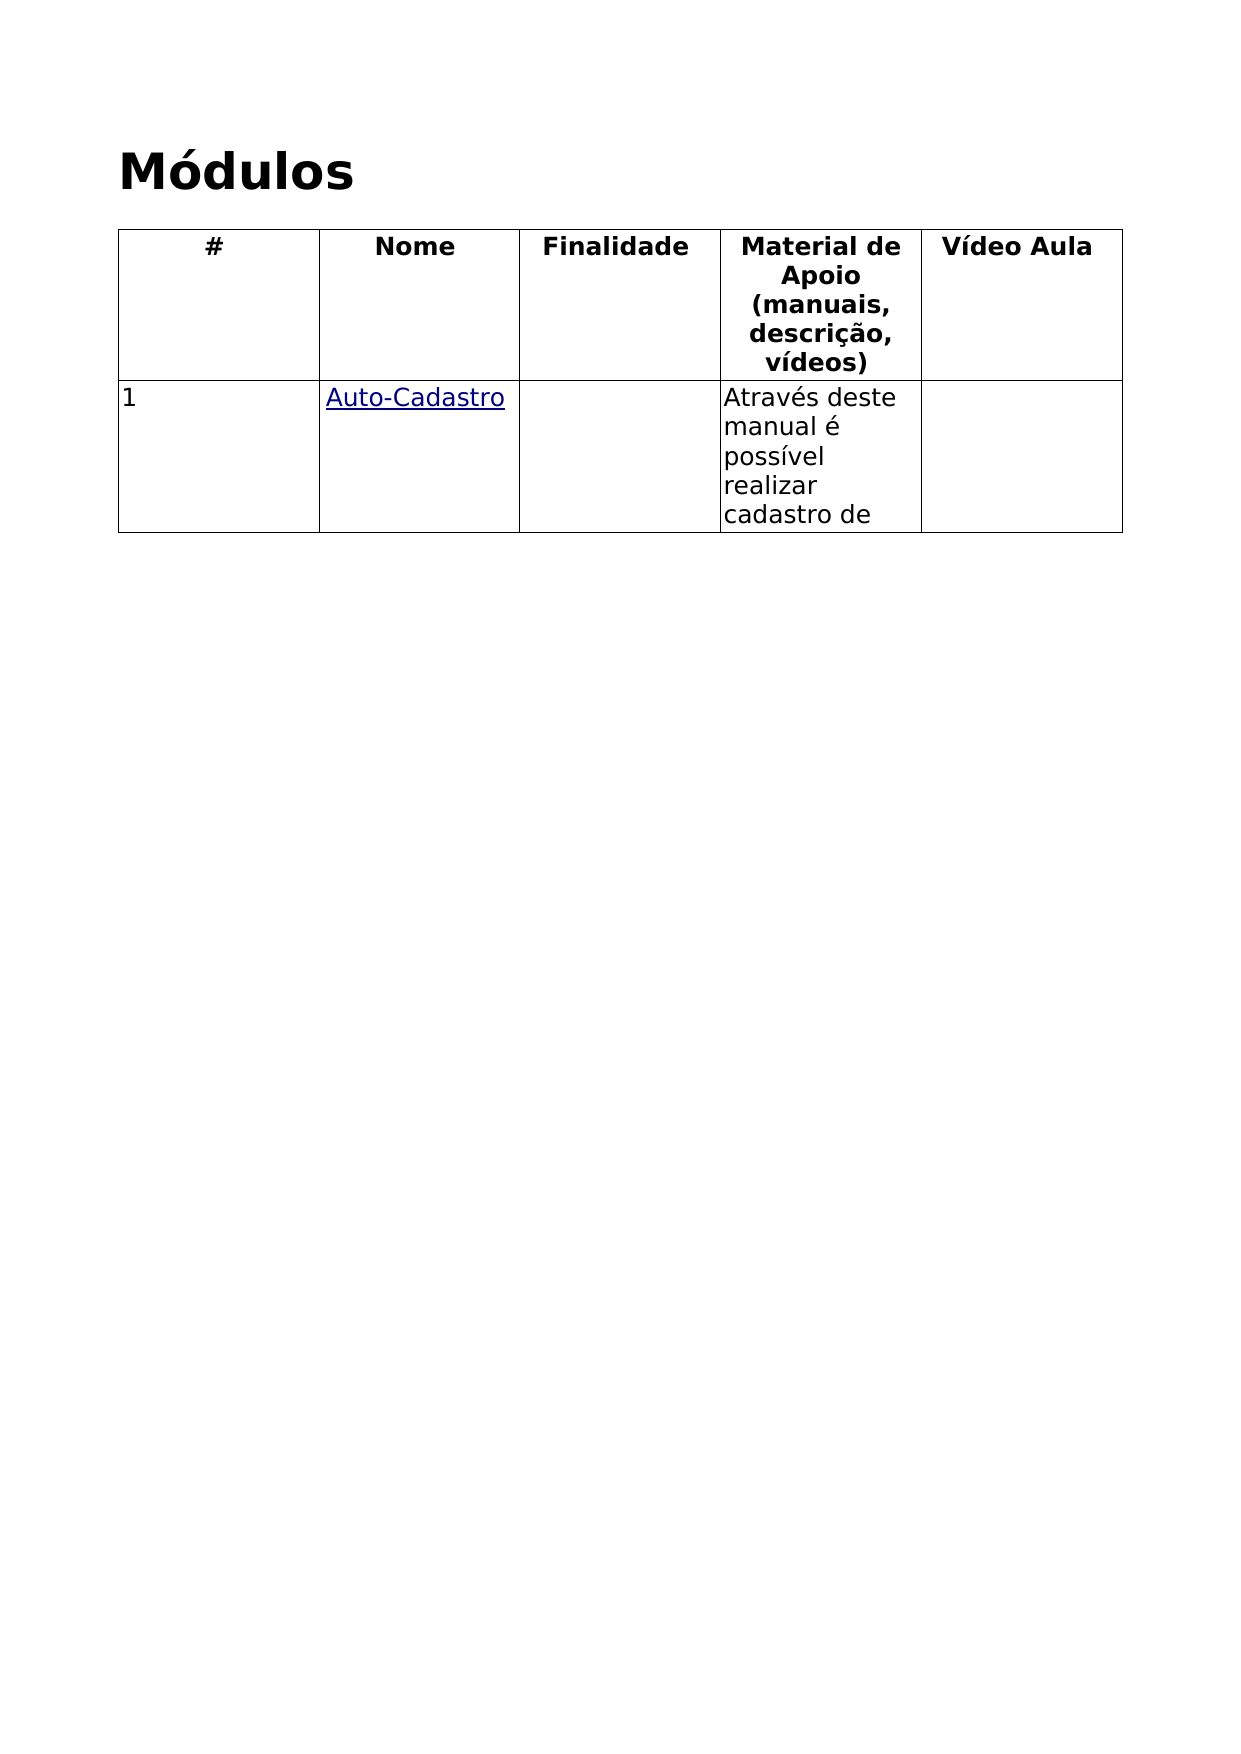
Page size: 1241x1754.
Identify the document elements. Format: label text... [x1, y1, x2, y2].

table_cell Auto-Cadastro [320, 381, 519, 532]
table_header Vídeo Aula [922, 230, 1122, 380]
table_cell [520, 381, 720, 532]
subtitle Módulos [118, 143, 1122, 201]
table_header Nome [320, 230, 519, 380]
table_cell 1 [119, 381, 319, 532]
table_header Material de Apoio (manuais, descrição, vídeos) [721, 230, 921, 380]
table_header Finalidade [520, 230, 720, 380]
table_cell [922, 381, 1122, 532]
table_header # [119, 230, 319, 380]
table_cell Através deste manual é possível realizar cadastro de [721, 381, 921, 532]
